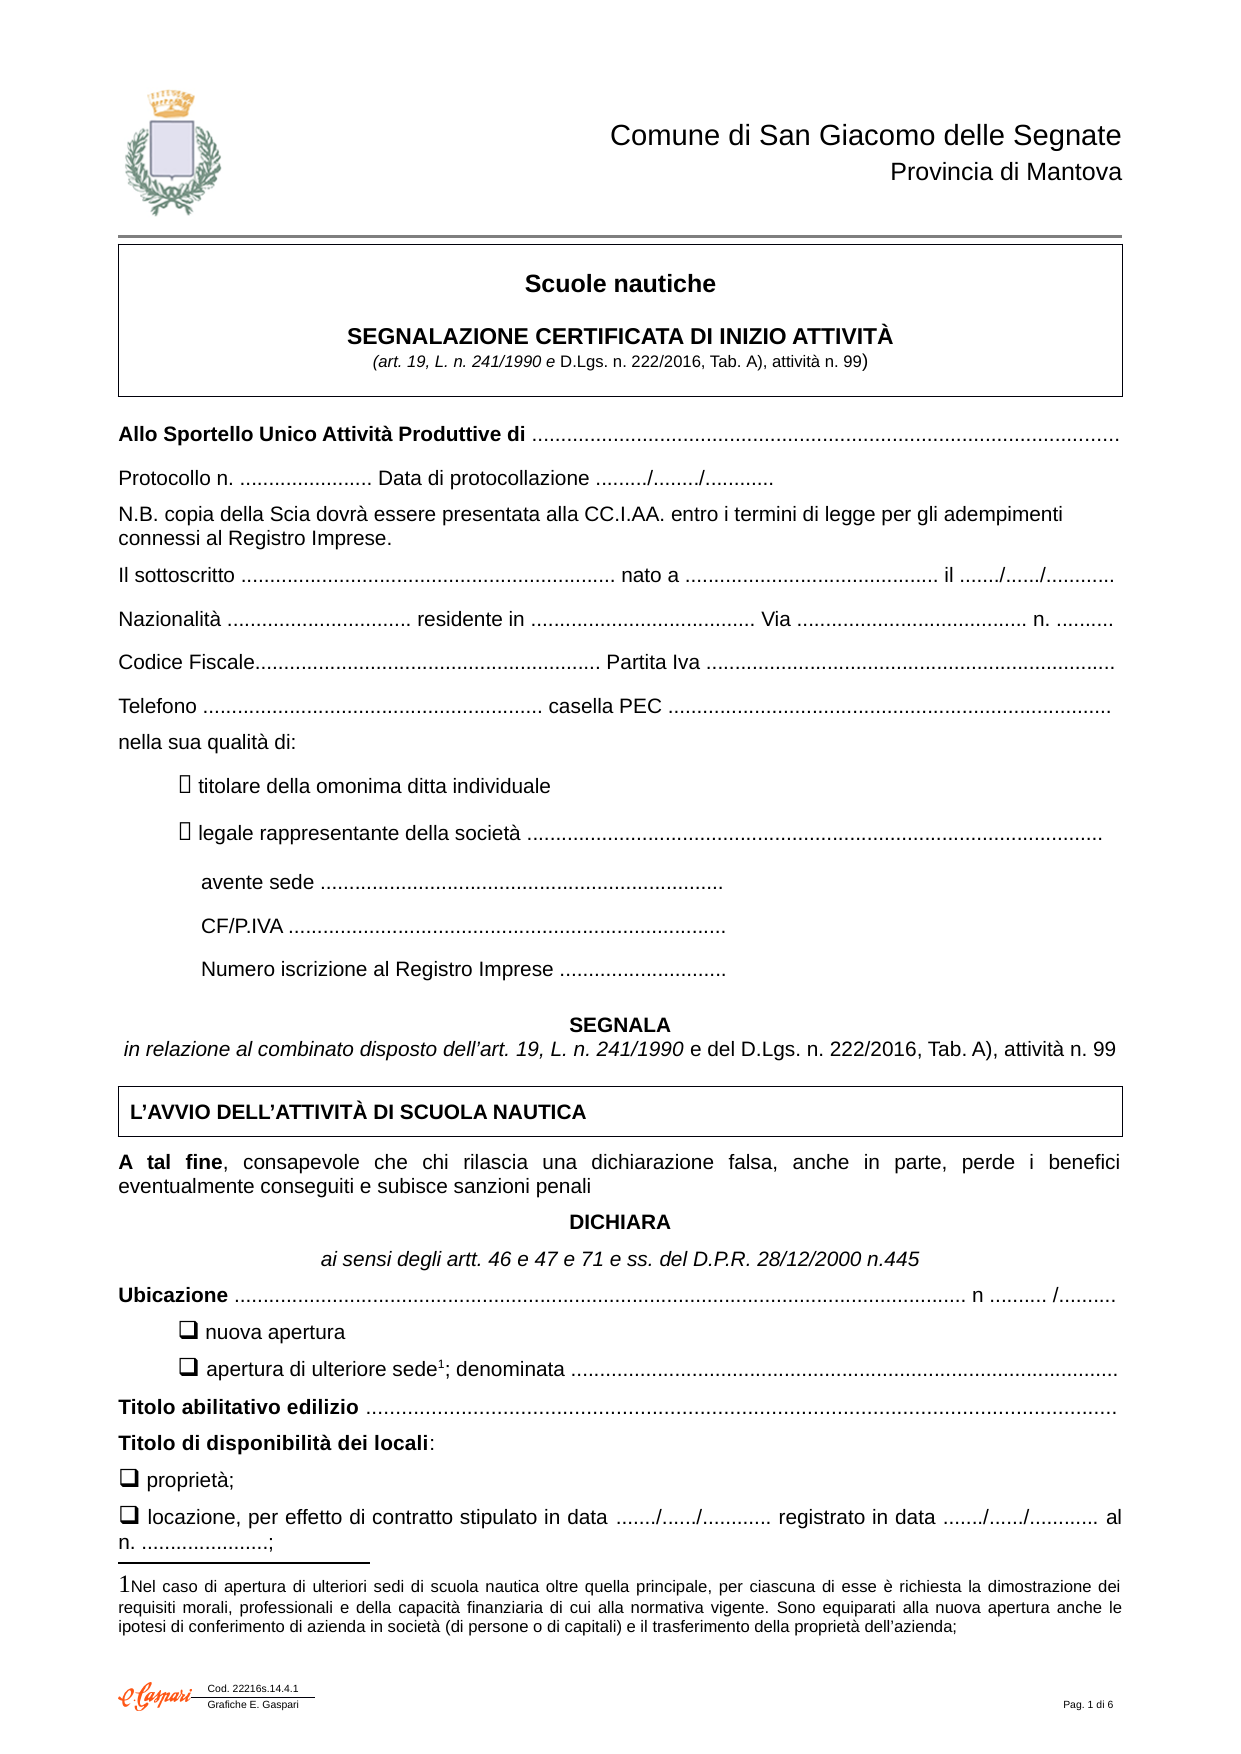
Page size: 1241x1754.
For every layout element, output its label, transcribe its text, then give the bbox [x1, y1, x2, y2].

text Codice Fiscale............................................................ Partita Iva ....................................................................... [118, 650, 1122, 674]
picture [122, 185, 224, 219]
table_header Scuole nautiche SEGNALAZIONE CERTIFICATA DI INIZIO ATTIVITÀ (art. 19, L. n. 241/1990 e D.Lgs. n. 222/2016, Tab. A), attività n. 99) [119, 245, 1122, 396]
text  apertura di ulteriore sede; denominata ............................................................................................... [177, 1357, 1122, 1382]
table_header L’AVVIO DELL’ATTIVITÀ DI SCUOLA NAUTICA [119, 1087, 1122, 1136]
text avente sede ...................................................................... [201, 870, 1122, 894]
text  titolare della omonima ditta individuale [177, 767, 1122, 801]
text Comune di San Giacomo delle Segnate [118, 118, 1122, 152]
text Titolo abilitativo edilizio .............................................................................................................................. [118, 1394, 1122, 1418]
text A tal fine, consapevole che chi rilascia una dichiarazione falsa, anche in parte, perde i benefici eventualmente conseguiti e subisce sanzioni penali [118, 1150, 1122, 1198]
picture [122, 152, 224, 157]
text  locazione, per effetto di contratto stipulato in data ......./....../............ registrato in data ......./....../............ al n. ......................; [118, 1505, 1122, 1554]
text Nel caso di apertura di ulteriori sedi di scuola nautica oltre quella principale, per ciascuna di esse è richiesta la dimostrazione dei requisiti morali, professionali e della capacità finanziaria di cui alla normativa vigente. Sono equiparati alla nuova apertura anche le ipotesi di conferimento di azienda in società (di persone o di capitali) e il trasferimento della proprietà dell’azienda; [118, 1569, 1122, 1636]
text SEGNALA [118, 1013, 1122, 1037]
text Protocollo n. ....................... Data di protocollazione ........./......../............ [118, 466, 1122, 490]
text Allo Sportello Unico Attività Produttive di [118, 422, 1122, 446]
picture [118, 1682, 192, 1711]
text Titolo di disponibilità dei locali: [118, 1431, 1122, 1455]
text DICHIARA [118, 1210, 1122, 1234]
text Ubicazione ............................................................................................................................... n .......... /.......... [118, 1283, 1122, 1307]
text in relazione al combinato disposto dell’art. 19, L. n. 241/1990 e del D.Lgs. n. 222/2016, Tab. A), attività n. 99 [118, 1037, 1122, 1061]
text Telefono ........................................................... casella PEC ............................................................................. [118, 694, 1122, 718]
text  nuova apertura [177, 1319, 1122, 1344]
text Provincia di Mantova [118, 157, 1122, 185]
text  proprietà; [118, 1467, 1122, 1492]
text N.B. copia della Scia dovrà essere presentata alla CC.I.AA. entro i termini di legge per gli adempimenti connessi al Registro Imprese. [118, 502, 1122, 550]
text ai sensi degli artt. 46 e 47 e 71 e ss. del D.P.R. 28/12/2000 n.445 [118, 1247, 1122, 1271]
text Nazionalità ................................ residente in ....................................... Via ........................................ n. .......... [118, 606, 1122, 630]
text CF/P.IVA ............................................................................ [201, 913, 1122, 937]
text nella sua qualità di: [118, 730, 1122, 754]
text Il sottoscritto ................................................................. nato a ............................................ il ......./....../............ [118, 563, 1122, 587]
text  legale rappresentante della società .................................................................................................... [177, 813, 1122, 847]
picture [122, 87, 224, 118]
text Numero iscrizione al Registro Imprese ............................. [201, 957, 1122, 981]
